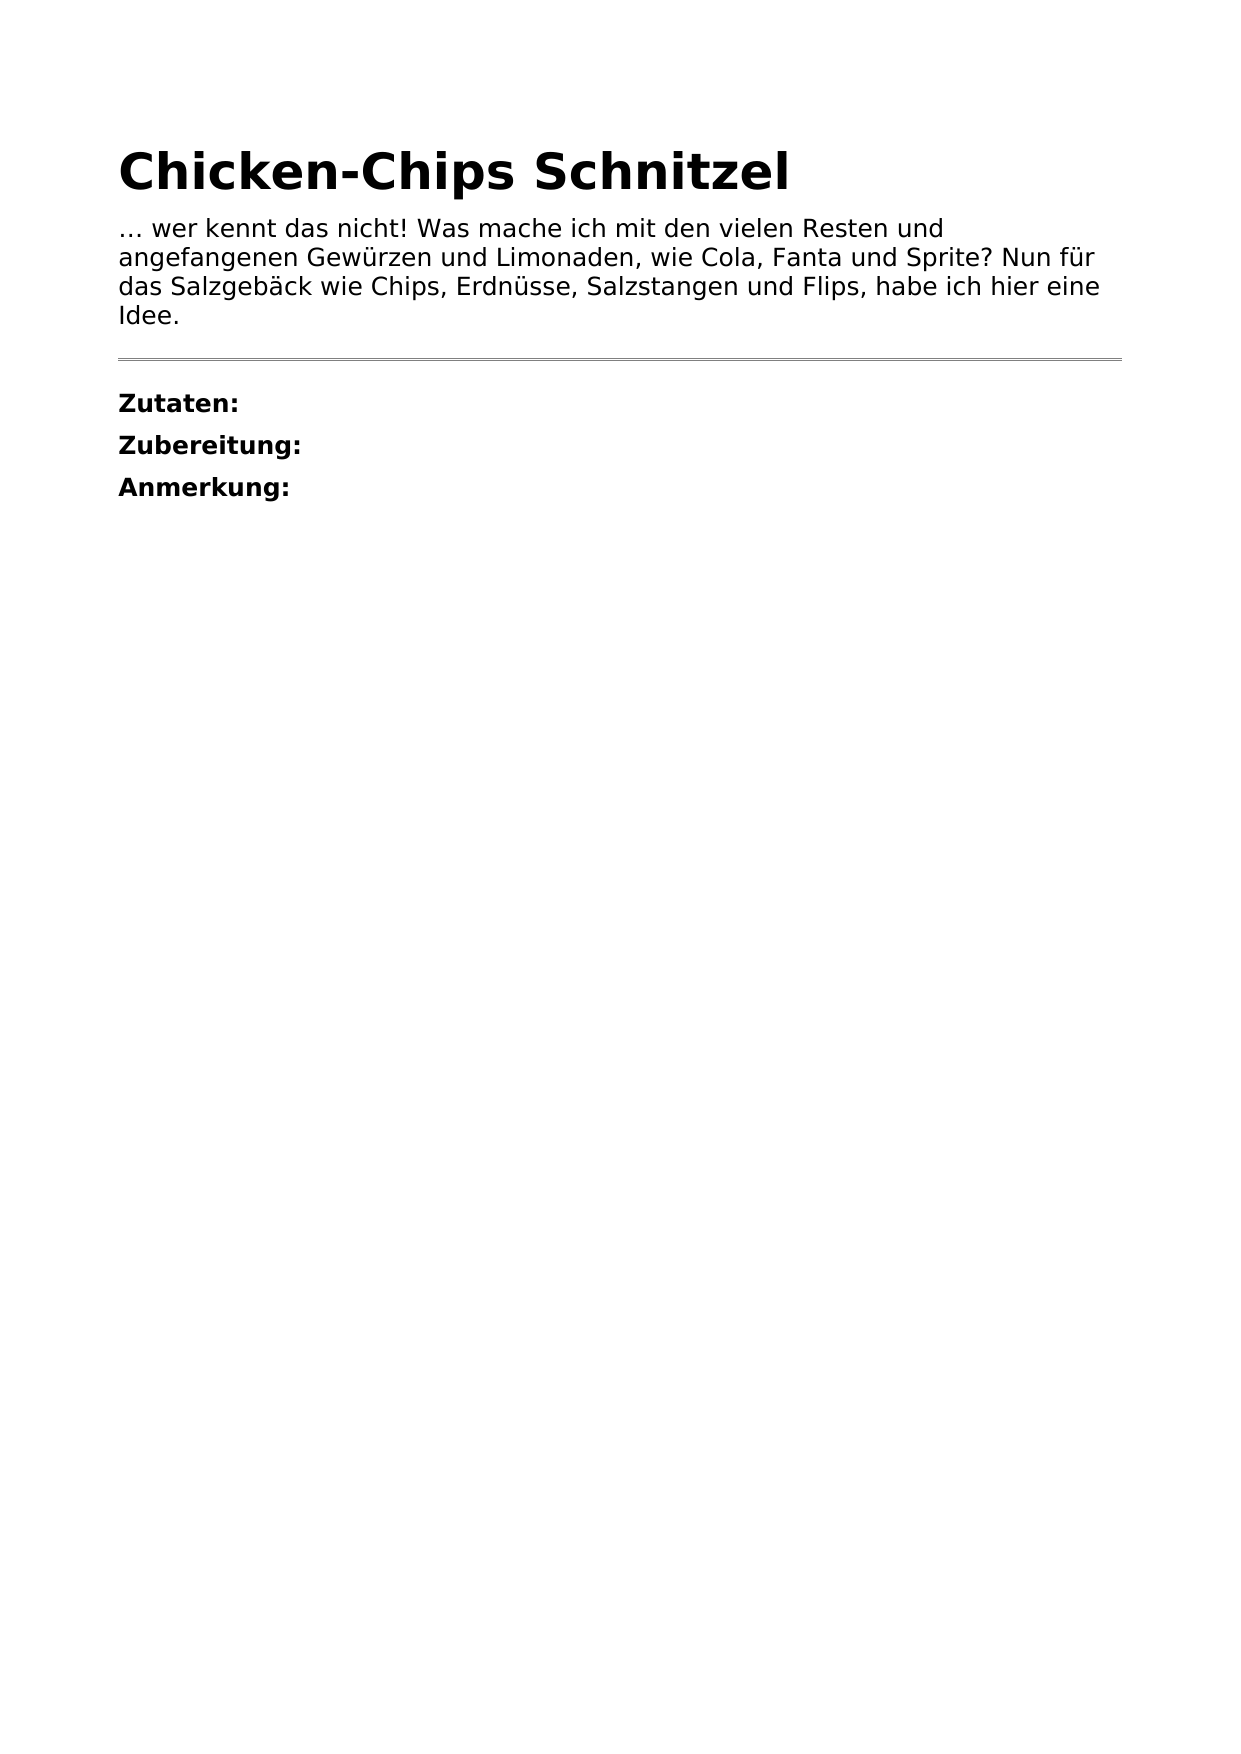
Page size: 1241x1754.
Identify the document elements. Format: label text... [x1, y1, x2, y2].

text Anmerkung: [118, 473, 1122, 502]
text Zutaten: [118, 389, 1122, 418]
subtitle Chicken-Chips Schnitzel [118, 143, 1122, 201]
text … wer kennt das nicht! Was mache ich mit den vielen Resten und angefangenen Gewürzen und Limonaden, wie Cola, Fanta und Sprite? Nun für das Salzgebäck wie Chips, Erdnüsse, Salzstangen und Flips, habe ich hier eine Idee. [118, 214, 1122, 331]
text Zubereitung: [118, 431, 1122, 460]
